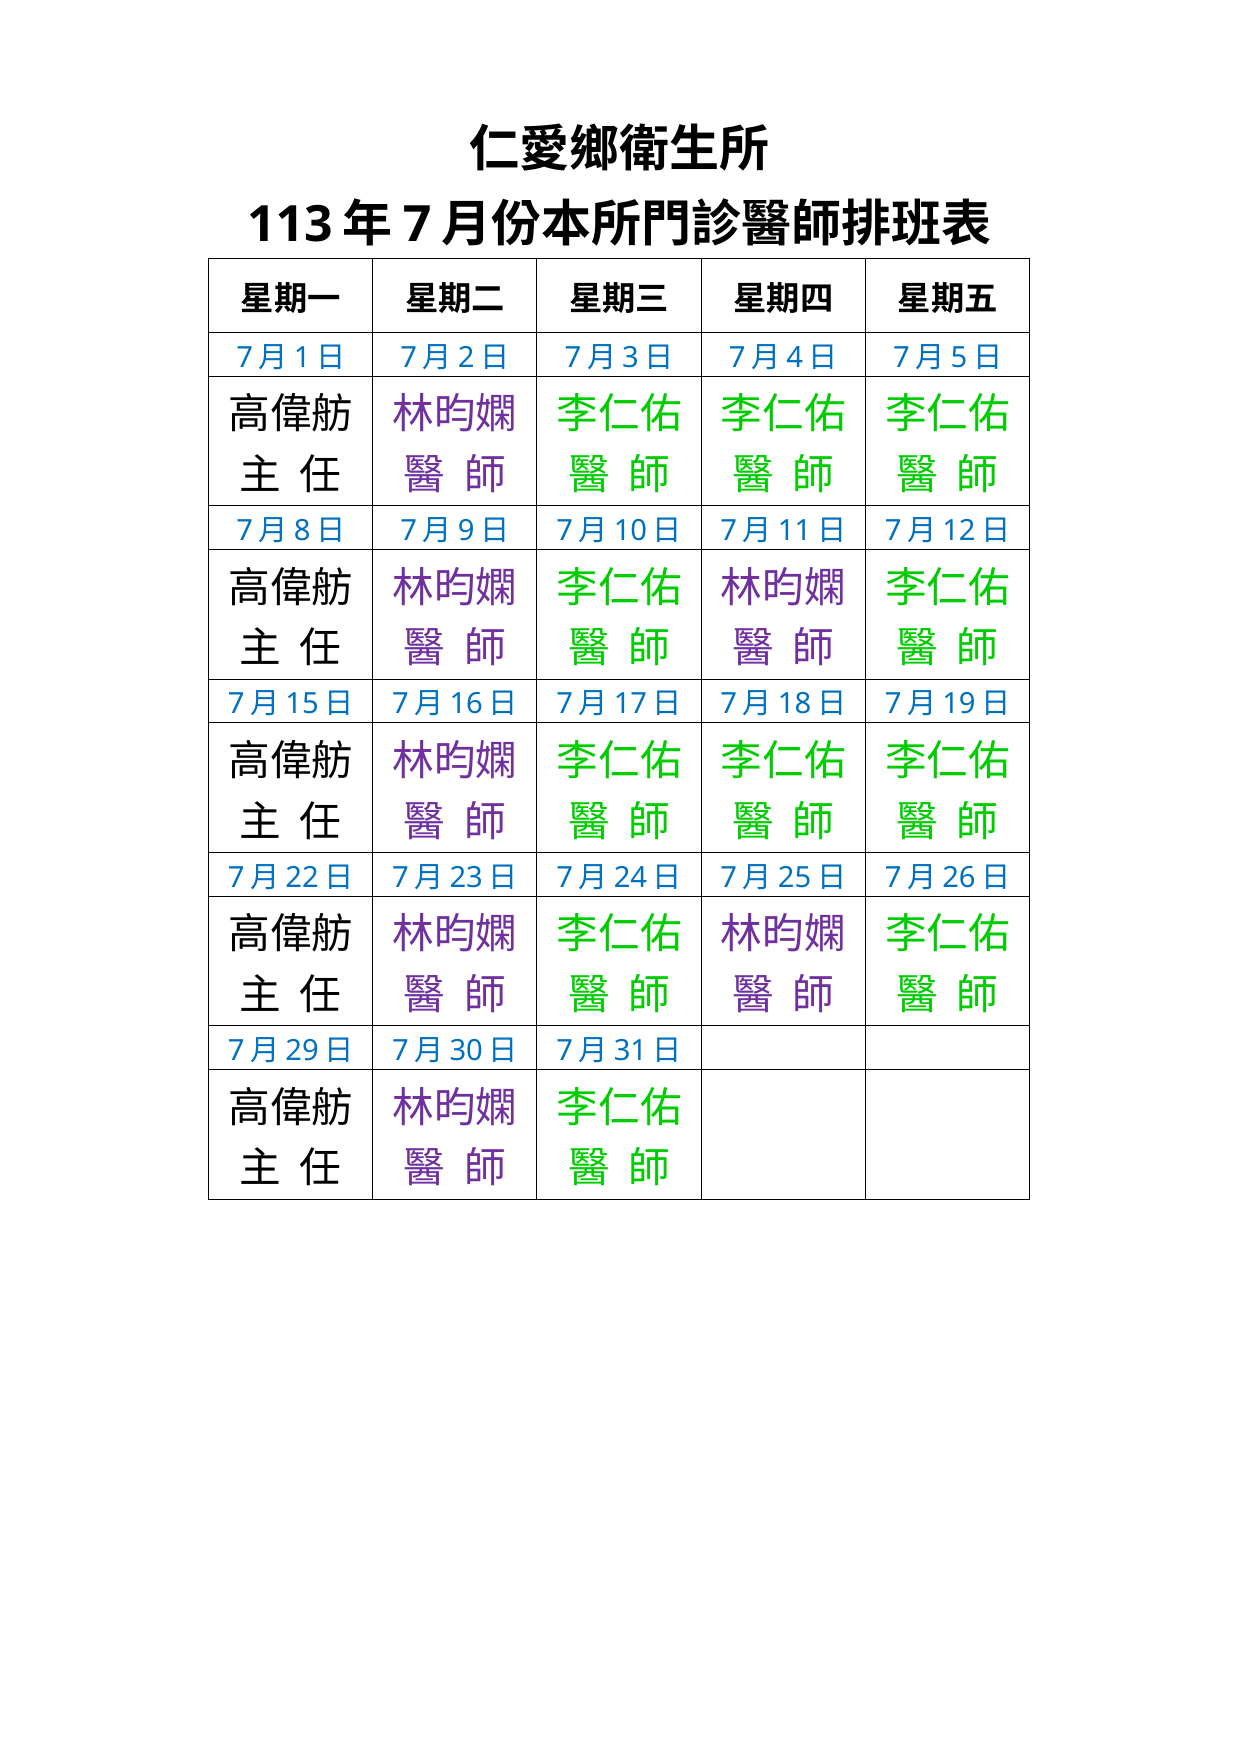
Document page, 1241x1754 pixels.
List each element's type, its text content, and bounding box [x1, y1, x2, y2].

table_cell 林昀嫻醫 師 [373, 1070, 536, 1199]
table_cell 7月24日 [537, 853, 701, 896]
table_cell 林昀嫻醫 師 [373, 897, 536, 1025]
table_cell 高偉舫 主 任 [209, 897, 372, 1025]
table_cell 7月3日 [537, 333, 701, 376]
table_cell 7月2日 [373, 333, 536, 376]
table_cell 李仁佑醫 師 [537, 377, 701, 505]
table_header 星期五 [866, 259, 1029, 332]
table_cell 7月4日 [702, 333, 865, 376]
table_cell 7月10日 [537, 506, 701, 549]
table_cell 7月11日 [702, 506, 865, 549]
table_cell 7月12日 [866, 506, 1029, 549]
table_cell 7月22日 [209, 853, 372, 896]
table_cell 7月30日 [373, 1026, 536, 1069]
table_cell 7月8日 [209, 506, 372, 549]
table_cell [702, 1070, 865, 1199]
table_cell 7月26日 [866, 853, 1029, 896]
table_cell 7月17日 [537, 680, 701, 722]
table_cell 7月5日 [866, 333, 1029, 376]
table_cell 李仁佑醫 師 [702, 377, 865, 505]
text 仁愛鄉衛生所 [94, 108, 1144, 183]
table_cell 李仁佑醫 師 [866, 377, 1029, 505]
table_cell 李仁佑醫 師 [866, 550, 1029, 679]
table_cell 7月29日 [209, 1026, 372, 1069]
table_cell 林昀嫻醫 師 [373, 377, 536, 505]
table_cell 7月25日 [702, 853, 865, 896]
table_cell 李仁佑醫 師 [537, 1070, 701, 1199]
table_cell 高偉舫 主 任 [209, 1070, 372, 1199]
table_cell 林昀嫻醫 師 [373, 550, 536, 679]
table_cell 7月15日 [209, 680, 372, 722]
table_cell [866, 1070, 1029, 1199]
table_cell 林昀嫻醫 師 [702, 897, 865, 1025]
table_cell 高偉舫 主 任 [209, 377, 372, 505]
table_cell 高偉舫 主 任 [209, 723, 372, 852]
table_cell 李仁佑醫 師 [537, 723, 701, 852]
table_header 星期二 [373, 259, 536, 332]
table_cell 李仁佑醫 師 [866, 723, 1029, 852]
table_cell 7月9日 [373, 506, 536, 549]
table_header 星期一 [209, 259, 372, 332]
table_cell 7月18日 [702, 680, 865, 722]
table_cell 7月31日 [537, 1026, 701, 1069]
table_cell 李仁佑醫 師 [537, 897, 701, 1025]
table_cell 林昀嫻醫 師 [702, 550, 865, 679]
table_cell 7月23日 [373, 853, 536, 896]
table_cell 7月19日 [866, 680, 1029, 722]
table_cell 李仁佑醫 師 [866, 897, 1029, 1025]
table_cell 7月16日 [373, 680, 536, 722]
table_header 星期四 [702, 259, 865, 332]
table_cell [702, 1026, 865, 1069]
table_cell 7月1日 [209, 333, 372, 376]
table_cell 李仁佑醫 師 [537, 550, 701, 679]
table_header 星期三 [537, 259, 701, 332]
text 113年7月份本所門診醫師排班表 [94, 183, 1144, 258]
table_cell 高偉舫 主 任 [209, 550, 372, 679]
table_cell 李仁佑醫 師 [702, 723, 865, 852]
table_cell [866, 1026, 1029, 1069]
table_cell 林昀嫻醫 師 [373, 723, 536, 852]
